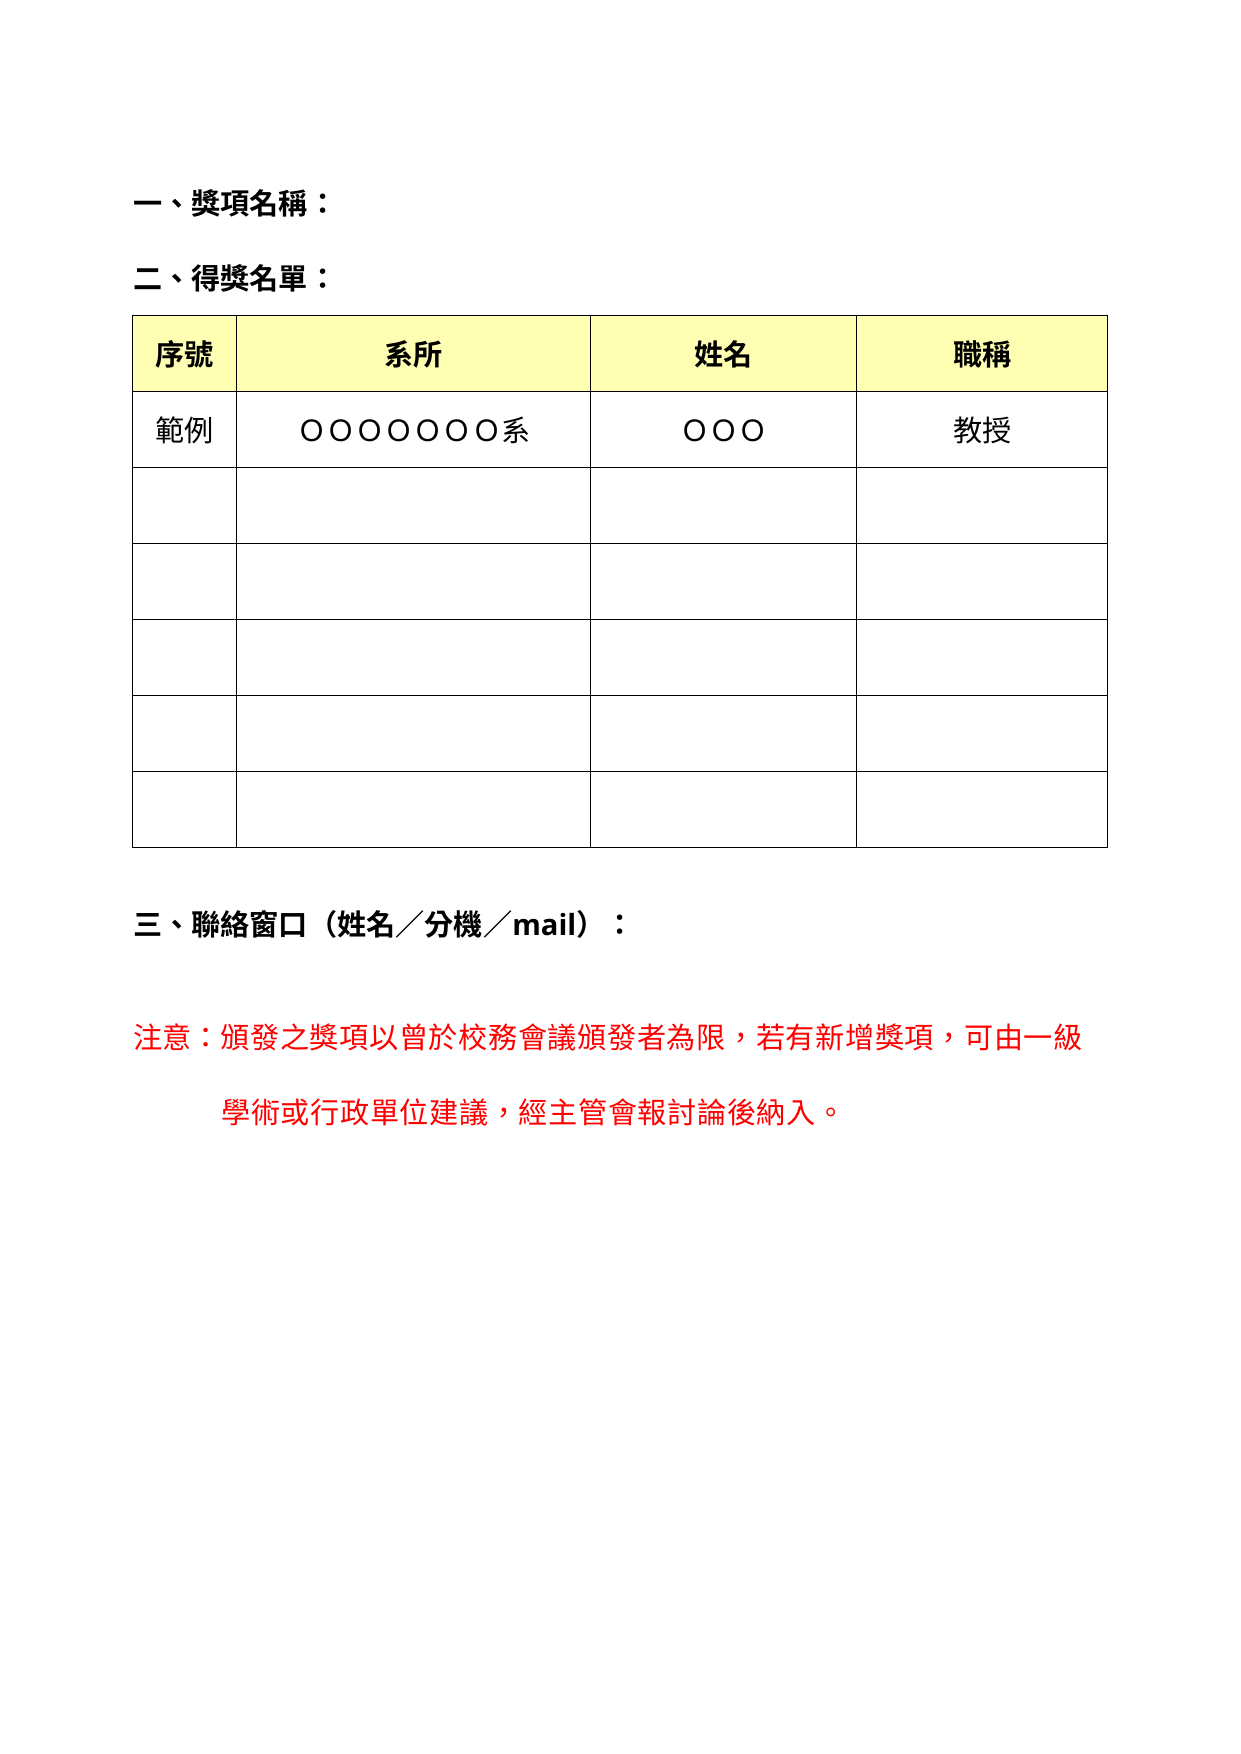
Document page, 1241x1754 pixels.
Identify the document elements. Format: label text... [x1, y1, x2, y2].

table_cell [591, 620, 856, 695]
table_cell [591, 772, 856, 847]
table_header 系所 [237, 316, 590, 391]
table_header 姓名 [591, 316, 856, 391]
table_cell [857, 696, 1107, 771]
table_cell [237, 620, 590, 695]
table_cell ＯＯＯＯＯＯＯ系 [237, 392, 590, 467]
text 注意：頒發之獎項以曾於校務會議頒發者為限，若有新增獎項，可由一級學術或行政單位建議，經主管會報討論後納入。 [133, 998, 1107, 1148]
table_cell [133, 544, 236, 619]
table_cell [237, 696, 590, 771]
table_cell [857, 544, 1107, 619]
text 三、聯絡窗口（姓名／分機／mail）： [133, 885, 1107, 960]
table_cell ＯＯＯ [591, 392, 856, 467]
table_cell [591, 696, 856, 771]
table_cell [857, 772, 1107, 847]
table_cell [133, 696, 236, 771]
text 二、得獎名單： [133, 239, 1107, 314]
table_cell 教授 [857, 392, 1107, 467]
table_cell [237, 772, 590, 847]
table_cell [237, 468, 590, 543]
table_cell [591, 544, 856, 619]
table_cell [133, 772, 236, 847]
table_cell [133, 620, 236, 695]
text 一、獎項名稱： [133, 164, 1107, 239]
table_cell [857, 620, 1107, 695]
table_cell [591, 468, 856, 543]
table_header 序號 [133, 316, 236, 391]
table_cell [133, 468, 236, 543]
table_cell [237, 544, 590, 619]
table_cell [857, 468, 1107, 543]
table_header 職稱 [857, 316, 1107, 391]
table_cell 範例 [133, 392, 236, 467]
